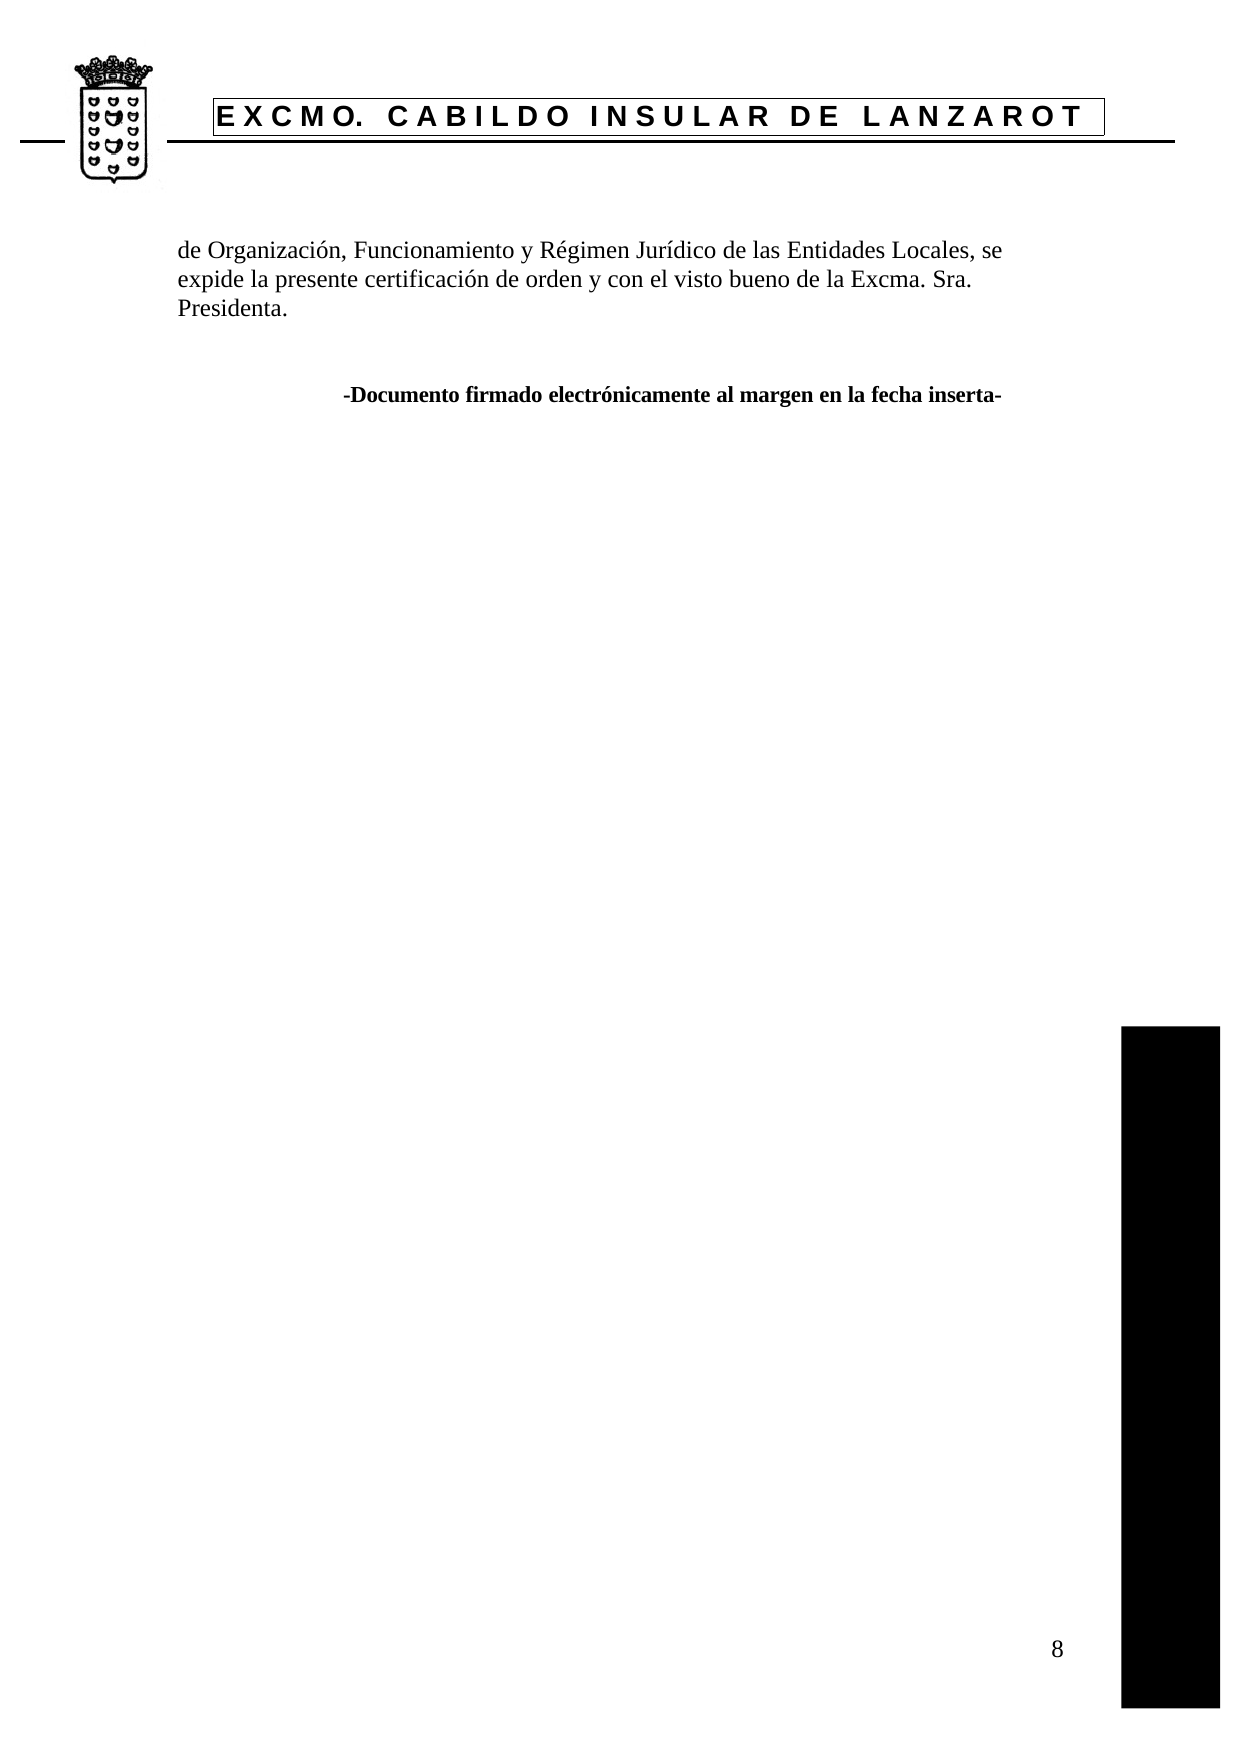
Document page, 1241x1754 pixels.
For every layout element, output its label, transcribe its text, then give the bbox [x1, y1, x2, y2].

text de Organización, Funcionamiento y Régimen Jurídico de las Entidades Locales, se expide la presente certificación de orden y con el visto bueno de la Excma. Sra. Presidenta. [177, 235, 1075, 321]
picture [65, 39, 167, 193]
text 8 [58, 1634, 1063, 1663]
text -Documento firmado electrónicamente al margen en la fecha inserta- [343, 381, 1192, 407]
